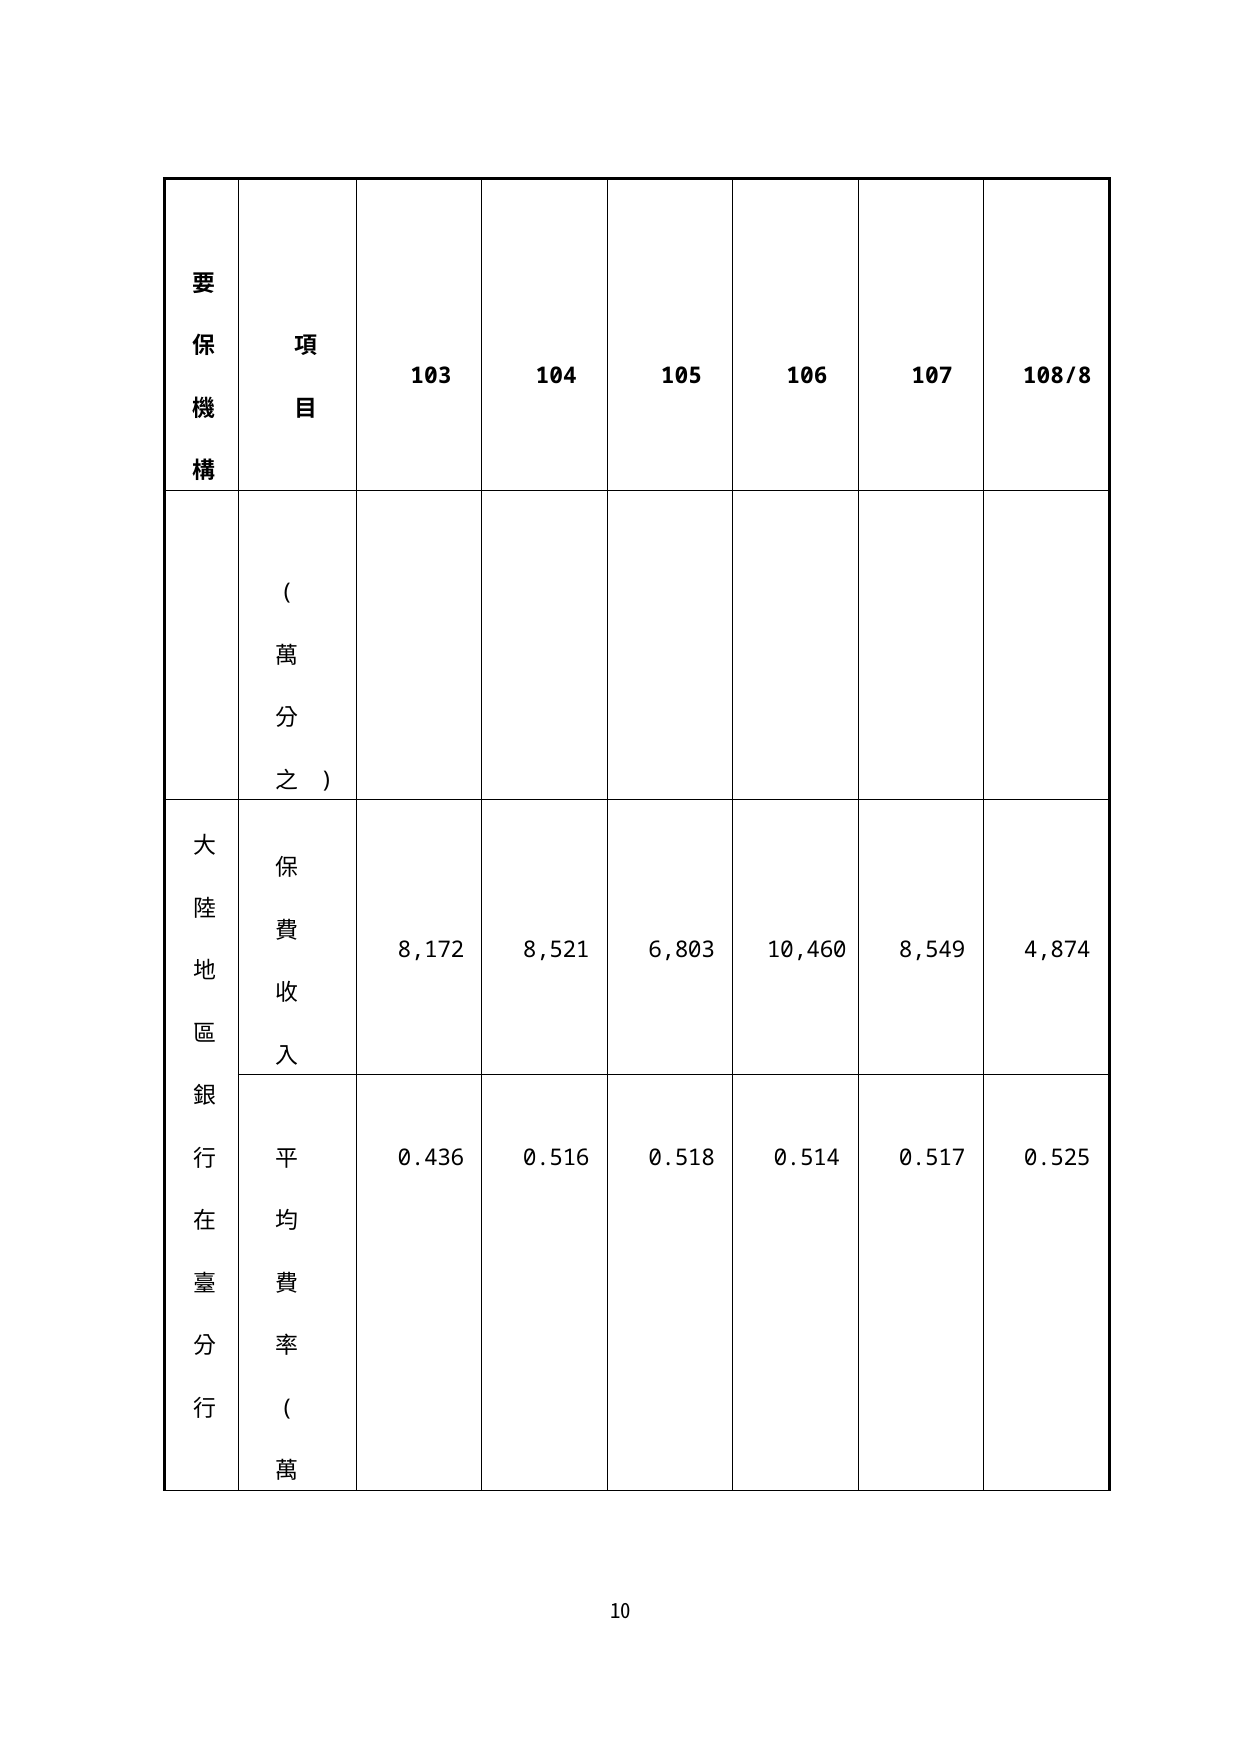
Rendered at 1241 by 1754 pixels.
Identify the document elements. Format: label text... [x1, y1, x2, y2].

table_cell (萬分之) [239, 491, 356, 799]
table_header 要保 機構 [166, 180, 238, 490]
table_cell 0.517 [859, 1075, 983, 1490]
table_header 106 [733, 180, 858, 490]
table_header 103 [357, 180, 481, 490]
table_cell 10,460 [733, 800, 858, 1074]
table_header 項目 [239, 180, 356, 490]
table_header 107 [859, 180, 983, 490]
table_cell 平均費率 (萬 [239, 1075, 356, 1490]
table_cell [733, 491, 858, 799]
table_cell [166, 491, 238, 799]
table_cell 4,874 [984, 800, 1108, 1074]
table_cell 0.514 [733, 1075, 858, 1490]
table_cell 0.436 [357, 1075, 481, 1490]
table_cell 0.525 [984, 1075, 1108, 1490]
table_cell [608, 491, 732, 799]
table_cell 8,549 [859, 800, 983, 1074]
table_cell [859, 491, 983, 799]
table_header 108/8 [984, 180, 1108, 490]
table_cell 大陸地區銀行在臺分行 [166, 800, 238, 1490]
table_cell 8,172 [357, 800, 481, 1074]
table_cell 保費收入 [239, 800, 356, 1074]
table_cell 6,803 [608, 800, 732, 1074]
table_cell [984, 491, 1108, 799]
table_cell 0.518 [608, 1075, 732, 1490]
table_cell 0.516 [482, 1075, 607, 1490]
table_cell [357, 491, 481, 799]
table_header 105 [608, 180, 732, 490]
table_cell 8,521 [482, 800, 607, 1074]
table_header 104 [482, 180, 607, 490]
table_cell [482, 491, 607, 799]
